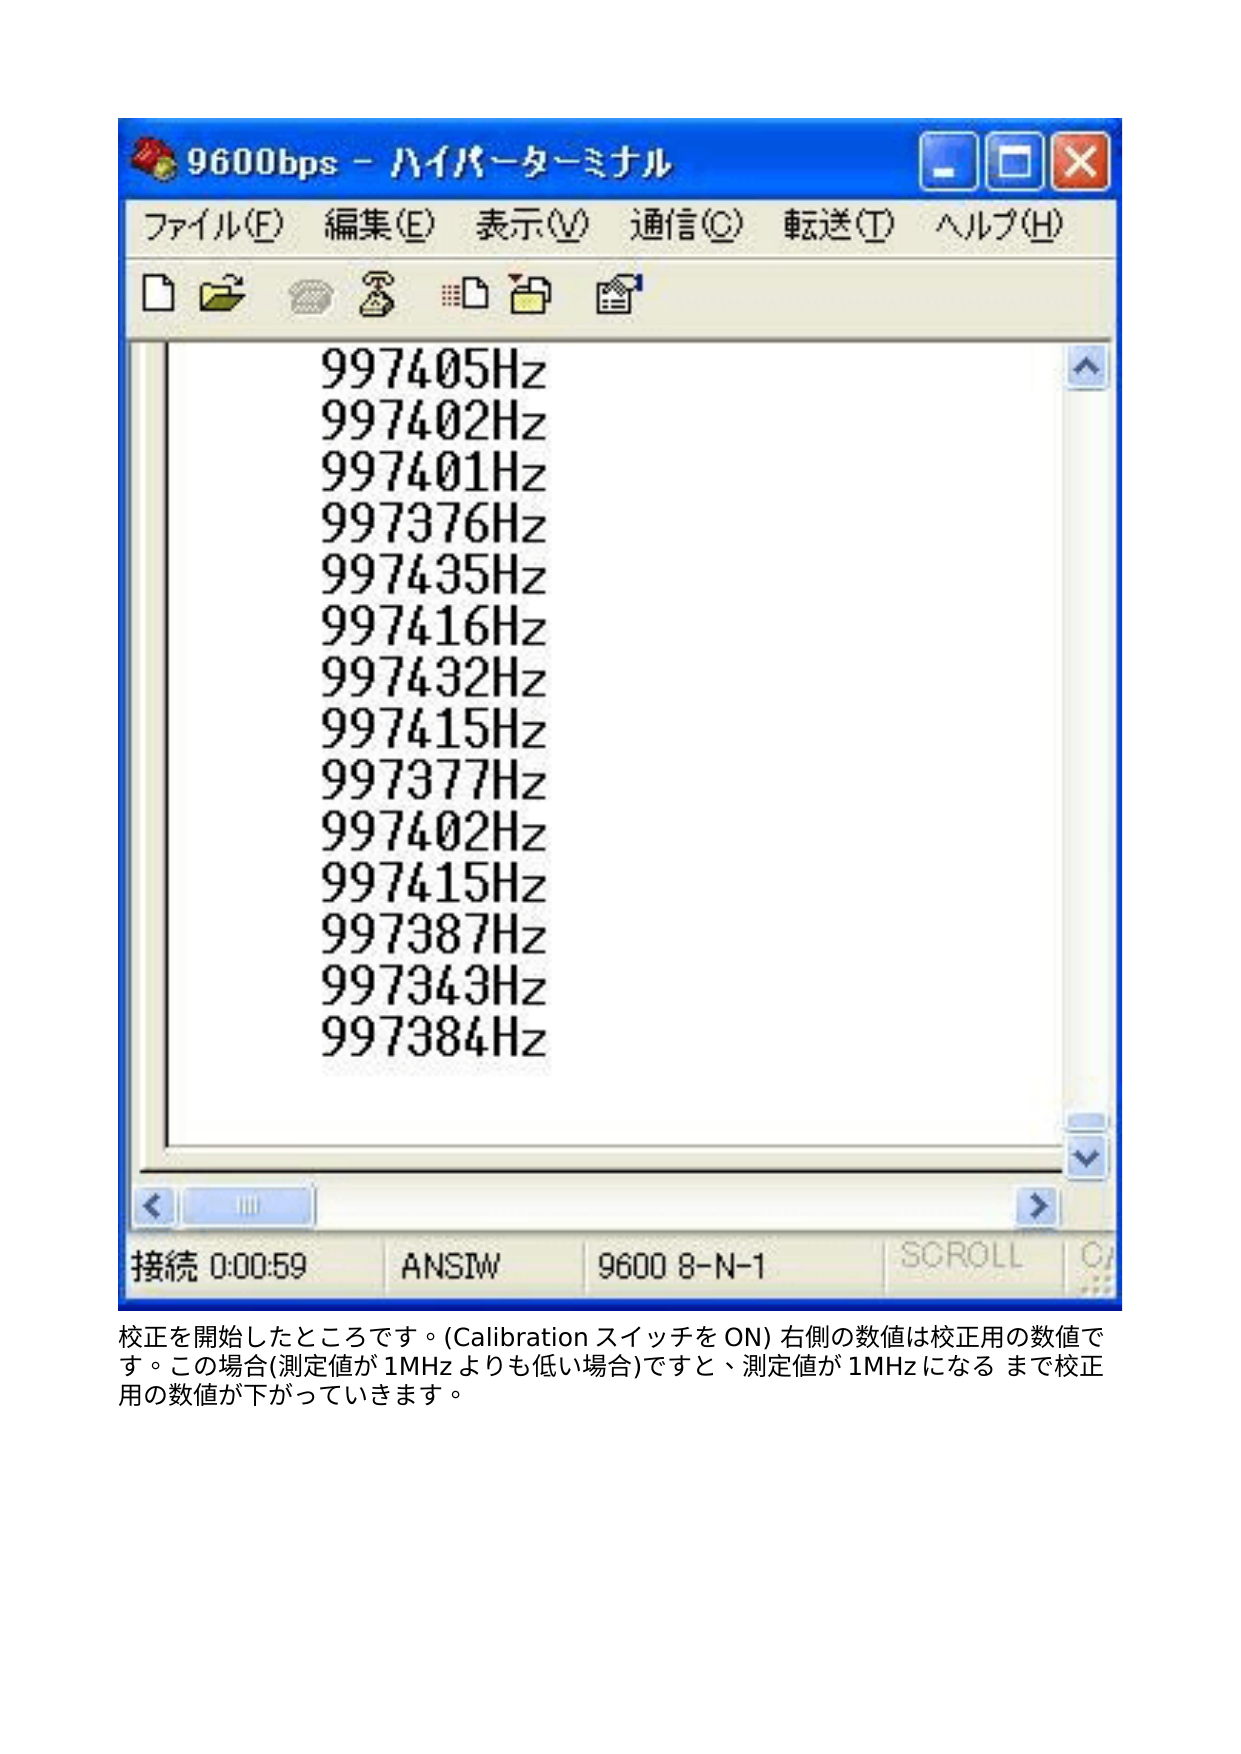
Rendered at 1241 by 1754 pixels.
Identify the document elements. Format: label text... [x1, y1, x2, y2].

picture [118, 118, 1123, 1311]
text 校正を開始したところです。(CalibrationスイッチをON) 右側の数値は校正用の数値です。この場合(測定値が1MHzよりも低い場合)ですと、測定値が1MHzになる まで校正用の数値が下がっていきます。 [118, 1323, 1122, 1410]
